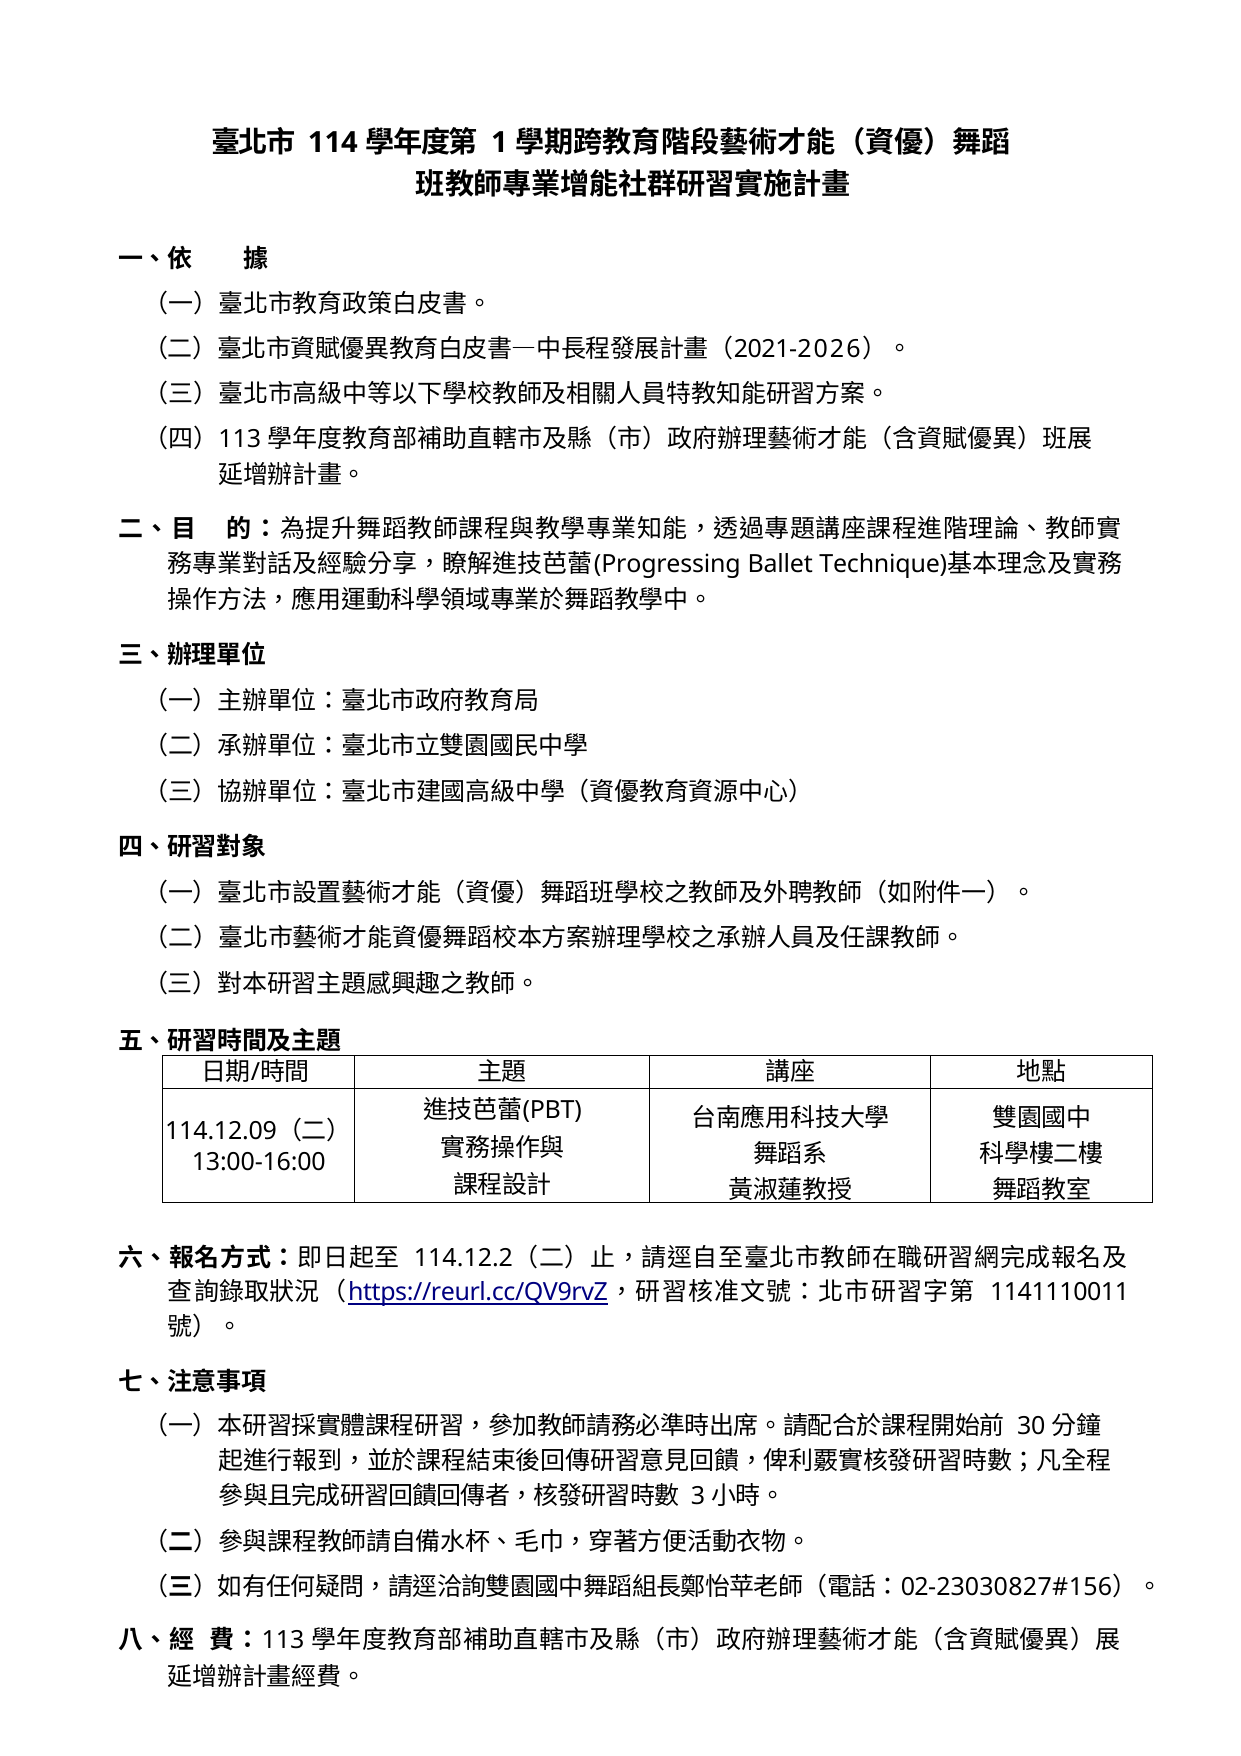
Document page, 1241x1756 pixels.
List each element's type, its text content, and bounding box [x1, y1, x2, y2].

text （三）對本研習主題感興趣之教師。五、研習時間及主題 [118, 963, 544, 1202]
text （三）對本研習主題感興趣之教師。五、研習時間及主題 [1153, 1055, 1158, 1202]
text （二）臺北市藝術才能資優舞蹈校本方案辦理學校之承辦人員及任課教師。 [143, 918, 1167, 954]
subtitle 三、辦理單位 [118, 635, 1167, 671]
table_cell 進技芭蕾(PBT)實務操作與 課程設計 [355, 1089, 649, 1202]
text 六、報名方式：即日起至 114.12.2（二）止，請逕自至臺北市教師在職研習網完成報名及查詢錄取狀況（https://reurl.cc/QV9rvZ，研習核准文號：北市研習字第 1141110011 號）。 [118, 1239, 1129, 1343]
table_cell 114.12.09（二） 13:00-16:00 [163, 1089, 354, 1202]
table_header 日期/時間 [163, 1056, 354, 1088]
subtitle 臺北市 114 學年度第 1 學期跨教育階段藝術才能（資優）舞蹈班教師專業增能社群研習實施計畫 [211, 118, 1029, 203]
table_cell 雙園國中 科學樓二樓舞蹈教室 [931, 1089, 1152, 1202]
text 八、經 費：113 學年度教育部補助直轄市及縣（市）政府辦理藝術才能（含資賦優異）展延增辦計畫經費。 [118, 1620, 1123, 1692]
text （三）協辦單位：臺北市建國高級中學（資優教育資源中心） [143, 771, 1167, 808]
subtitle 七、注意事項 [118, 1362, 1167, 1398]
table_header 主題 [355, 1056, 649, 1088]
text 二、目 的：為提升舞蹈教師課程與教學專業知能，透過專題講座課程進階理論、教師實務專業對話及經驗分享，瞭解進技芭蕾(Progressing Ballet Technique)基本理念及實務操作方法，應用運動科學領域專業於舞蹈教學中。 [118, 510, 1123, 615]
text （三）臺北市高級中等以下學校教師及相關人員特教知能研習方案。 [143, 374, 1167, 410]
text （一）主辦單位：臺北市政府教育局 [143, 680, 1167, 716]
subtitle 四、研習對象 [118, 826, 1167, 863]
text （一）臺北市教育政策白皮書。 [143, 284, 1167, 320]
text （二）參與課程教師請自備水杯、毛巾，穿著方便活動衣物。 [143, 1522, 1167, 1558]
text （一）本研習採實體課程研習，參加教師請務必準時出席。請配合於課程開始前 30 分鐘起進行報到，並於課程結束後回傳研習意見回饋，俾利覈實核發研習時數；凡全程參與且完成研習回饋回傳者，核發研習時數 3 小時。 [143, 1407, 1123, 1512]
text （二）臺北市資賦優異教育白皮書—中長程發展計畫（2021-2026）。 [143, 328, 1167, 364]
text （一）臺北市設置藝術才能（資優）舞蹈班學校之教師及外聘教師（如附件一）。 [143, 872, 1167, 908]
text （三）如有任何疑問，請逕洽詢雙園國中舞蹈組長鄭怡苹老師（電話：02-23030827#156）。 [143, 1566, 1167, 1602]
text （二）承辦單位：臺北市立雙園國民中學 [143, 726, 1167, 762]
table_cell 台南應用科技大學舞蹈系 黃淑蓮教授 [650, 1089, 930, 1202]
text （四）113 學年度教育部補助直轄市及縣（市）政府辦理藝術才能（含資賦優異）班展延增辦計畫。 [143, 418, 1113, 491]
table_header 地點 [931, 1056, 1152, 1088]
table_header 講座 [650, 1056, 930, 1088]
subtitle 一、依 據 [118, 238, 1167, 274]
